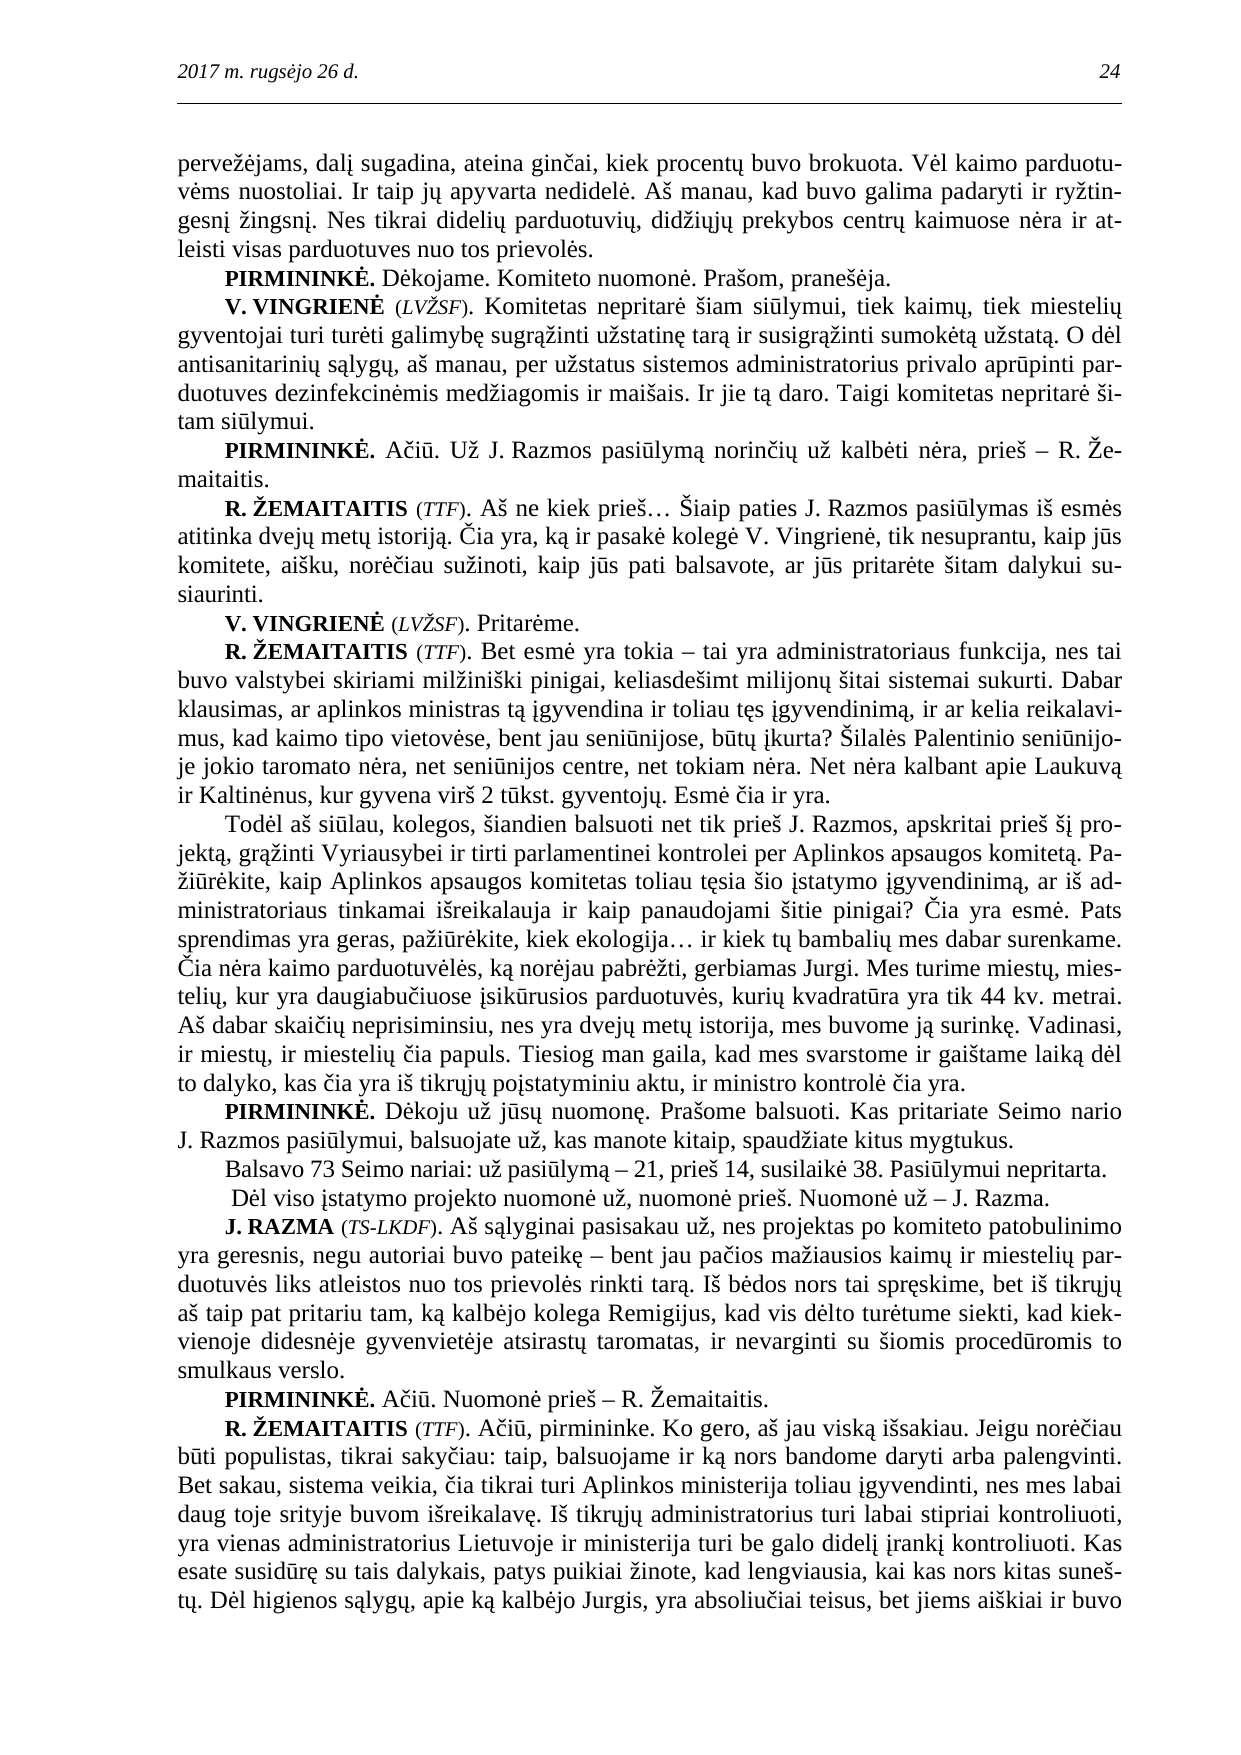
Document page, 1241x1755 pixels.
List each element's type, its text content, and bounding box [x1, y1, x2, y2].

text V. VINGRIENĖ (LVŽSF). Pri­ta­rė­me. [177, 608, 1122, 636]
text J. RAZMA (TS-LKDF). Aš są­ly­gi­nai pa­si­sa­kau už, nes pro­jek­tas po ko­mi­te­to pa­to­bu­li­ni­mo yra ge­res­nis, ne­gu au­to­riai bu­vo pa­tei­kę – bent jau pa­čios ma­žiau­sios kai­mų ir mies­te­lių par­duo­tu­vės liks at­leis­tos nuo tos prie­vo­lės rink­ti ta­rą. Iš bė­dos nors tai spręs­ki­me, bet iš tik­rų­jų aš taip pat pri­ta­riu tam, ką kal­bė­jo ko­le­ga Re­mi­gi­jus, kad vis dėl­to tu­rė­tu­me siek­ti, kad kiek­vie­no­je di­des­nė­je gy­ven­vie­tė­je at­si­ras­tų ta­ro­ma­tas, ir ne­var­gin­ti su šio­mis pro­ce­dū­ro­mis to smul­kaus ver­slo. [177, 1211, 1122, 1384]
text V. VINGRIENĖ (LVŽSF). Ko­mi­te­tas ne­pri­ta­rė šiam siū­ly­mui, tiek kai­mų, tiek mies­te­lių gy­ven­to­jai tu­ri tu­rė­ti ga­li­my­bę su­grą­žin­ti už­sta­ti­nę ta­rą ir su­si­grą­žin­ti su­mo­kė­tą už­sta­tą. O dėl an­ti­sa­ni­ta­ri­nių są­ly­gų, aš ma­nau, per už­sta­tu­s sis­te­mos ad­mi­nist­ra­to­rius pri­va­lo ap­rū­pin­ti par­duo­tu­ves dez­in­fek­ci­nė­mis me­džia­go­mis ir mai­šais. Ir jie tą da­ro. Tai­gi ko­mi­te­tas ne­pri­ta­rė ši­tam siū­ly­mui. [177, 291, 1122, 435]
text PIRMININKĖ. Ačiū. Nuo­mo­nė prieš – R. Že­mai­tai­tis. [177, 1384, 1122, 1413]
text Dėl vi­so įsta­ty­mo pro­jek­to nuo­mo­nė už, nuo­mo­nė prieš. Nuo­mo­nė už – J. Raz­ma. [177, 1183, 1122, 1211]
text Bal­sa­vo 73 Sei­mo na­riai: už pa­siū­ly­mą – 21, prieš 14, su­si­lai­kė 38. Pa­siū­ly­mui ne­pri­tar­ta. [177, 1154, 1122, 1183]
text PIRMININKĖ. Ačiū. Už J. Raz­mos pa­siū­ly­mą no­rin­čių už kal­bė­ti nė­ra, prieš – R. Že­maitai­tis. [177, 435, 1122, 493]
text PIRMININKĖ. Dė­ko­ju už jū­sų nuo­mo­nę. Pra­šo­me bal­suo­ti. Kas pri­ta­ria­te Sei­mo na­rio J. Raz­mos pa­siū­ly­mui, bal­suo­ja­te už, kas ma­no­te ki­taip, spau­džia­te ki­tus myg­tu­kus. [177, 1096, 1122, 1154]
text R. ŽEMAITAITIS (TTF). Aš ne kiek prieš… Šiaip pa­ties J. Raz­mos pa­siū­ly­mas iš es­mės ati­tin­ka dve­jų me­tų is­to­ri­ją. Čia yra, ką ir pa­sa­kė ko­le­gė V. Ving­rie­nė, tik ne­su­pran­tu, kaip jūs ko­mi­te­te, aiš­ku, no­rėčiau su­ži­no­ti, kaip jūs pa­ti bal­sa­vo­te, ar jūs pri­ta­rė­te ši­tam da­ly­kui su­siaurin­ti. [177, 493, 1122, 608]
text per­ve­žė­jams, da­lį su­ga­di­na, at­ei­na gin­čai, kiek pro­cen­tų bu­vo bro­kuo­ta. Vėl kai­mo par­duo­tu­vėms nuos­to­liai. Ir taip jų apy­var­ta ne­di­de­lė. Aš ma­nau, kad bu­vo ga­li­ma pa­da­ry­ti ir ryž­tin­ges­nį žings­nį. Nes tik­rai di­de­lių par­duo­tu­vių, di­džių­jų pre­ky­bos cen­trų kai­muo­se nė­ra ir at­leis­ti vi­sas par­duo­tu­ves nuo tos prie­vo­lės. [177, 148, 1122, 263]
text R. ŽEMAITAITIS (TTF). Bet es­mė yra to­kia – tai yra ad­mi­nist­ra­to­riaus funk­ci­ja, nes tai bu­vo vals­ty­bei ski­ria­mi mil­ži­niš­ki pi­ni­gai, ke­lias­de­šimt mi­li­jo­nų ši­tai sis­te­mai su­kur­ti. Da­bar klau­si­mas, ar ap­lin­kos mi­nist­ras tą įgy­ven­di­na ir to­liau tęs įgy­ven­di­ni­mą, ir ar ke­lia rei­ka­la­vi­mus, kad kai­mo ti­po vie­to­vė­se, bent jau se­niū­ni­jo­se, bū­tų įkur­ta? Ši­la­lės Pa­len­ti­nio se­niū­ni­jo­je jo­kio ta­ro­ma­to nė­ra, net se­niū­ni­jos cen­tre, net to­kiam nė­ra. Net nė­ra kal­bant apie Lau­ku­vą ir Kal­ti­nė­nus, kur gy­ve­na virš 2 tūkst. gy­ven­to­jų. Es­mė čia ir yra. [177, 636, 1122, 809]
text To­dėl aš siū­lau, ko­le­gos, šian­dien bal­suo­ti net tik prieš J. Raz­mos, ap­skri­tai prieš šį pro­jek­tą, grą­žin­ti Vy­riau­sy­bei ir tir­ti par­la­men­ti­nei kon­tro­lei per Ap­lin­kos ap­sau­gos ko­mi­te­tą. Pa­žiū­rė­ki­te, kaip Ap­lin­kos ap­sau­gos ko­mi­te­tas to­liau tę­sia šio įsta­ty­mo įgy­ven­di­ni­mą, ar iš ad­mi­nist­ra­to­riaus tin­ka­mai iš­rei­ka­lau­ja ir kaip pa­nau­do­ja­mi ši­tie pi­ni­gai? Čia yra es­mė. Pats spren­di­mas yra ge­ras, pa­žiū­rė­ki­te, kiek eko­lo­gi­ja… ir kiek tų bam­ba­lių mes da­bar su­ren­ka­me. Čia nė­ra kai­mo par­duo­tu­vė­lės, ką no­rė­jau pa­brėž­ti, ger­bia­mas Jur­gi. Mes tu­ri­me mies­tų, mies­te­lių, kur yra dau­gia­bu­čiuo­se įsi­kū­ru­sios par­duo­tu­vės, ku­rių kvad­ra­tū­ra yra tik 44 kv. met­rai. Aš da­bar skai­čių ne­pri­si­min­siu, nes yra dve­jų me­tų is­to­ri­ja, mes bu­vo­me ją su­rin­kę. Va­di­na­si, ir mies­tų, ir mies­te­lių čia pa­puls. Tie­siog man gai­la, kad mes svars­to­me ir gaiš­ta­me lai­ką dėl to da­ly­ko, kas čia yra iš tik­rų­jų po­įsta­ty­mi­niu ak­tu, ir mi­nist­ro kon­tro­lė čia yra. [177, 809, 1122, 1096]
text R. ŽEMAITAITIS (TTF). Ačiū, pir­mi­nin­ke. Ko ge­ro, aš jau vis­ką iš­sa­kiau. Jei­gu no­rė­čiau bū­ti po­pu­lis­tas, tik­rai sa­ky­čiau: taip, bal­suo­ja­me ir ką nors ban­do­me da­ry­ti ar­ba pa­leng­vin­ti. Bet sa­kau, sis­te­ma vei­kia, čia tik­rai tu­ri Ap­lin­kos mi­nis­te­ri­ja to­liau įgy­ven­din­ti, nes mes la­bai daug to­je sri­ty­je bu­vom iš­rei­ka­la­vę. Iš tik­rų­jų ad­mi­nist­ra­to­rius tu­ri la­bai stip­riai kon­tro­liuo­ti, yra vie­nas ad­mi­nist­ra­to­rius Lie­tu­vo­je ir mi­nis­te­ri­ja tu­ri be ga­lo di­de­lį įran­kį kon­tro­liuo­ti. Kas esa­te su­si­dū­rę su tais da­ly­kais, pa­tys pui­kiai ži­no­te, kad leng­viau­sia, kai kas nors ki­tas su­neš­tų. Dėl hi­gie­nos są­ly­gų, apie ką kal­bė­jo Jur­gis, yra ab­so­liu­čiai tei­sus, bet jiems aiš­kiai ir bu­vo [177, 1413, 1122, 1614]
text PIRMININKĖ. Dė­ko­ja­me. Ko­mi­te­to nuo­mo­nė. Pra­šom, pra­ne­šė­ja. [177, 263, 1122, 291]
